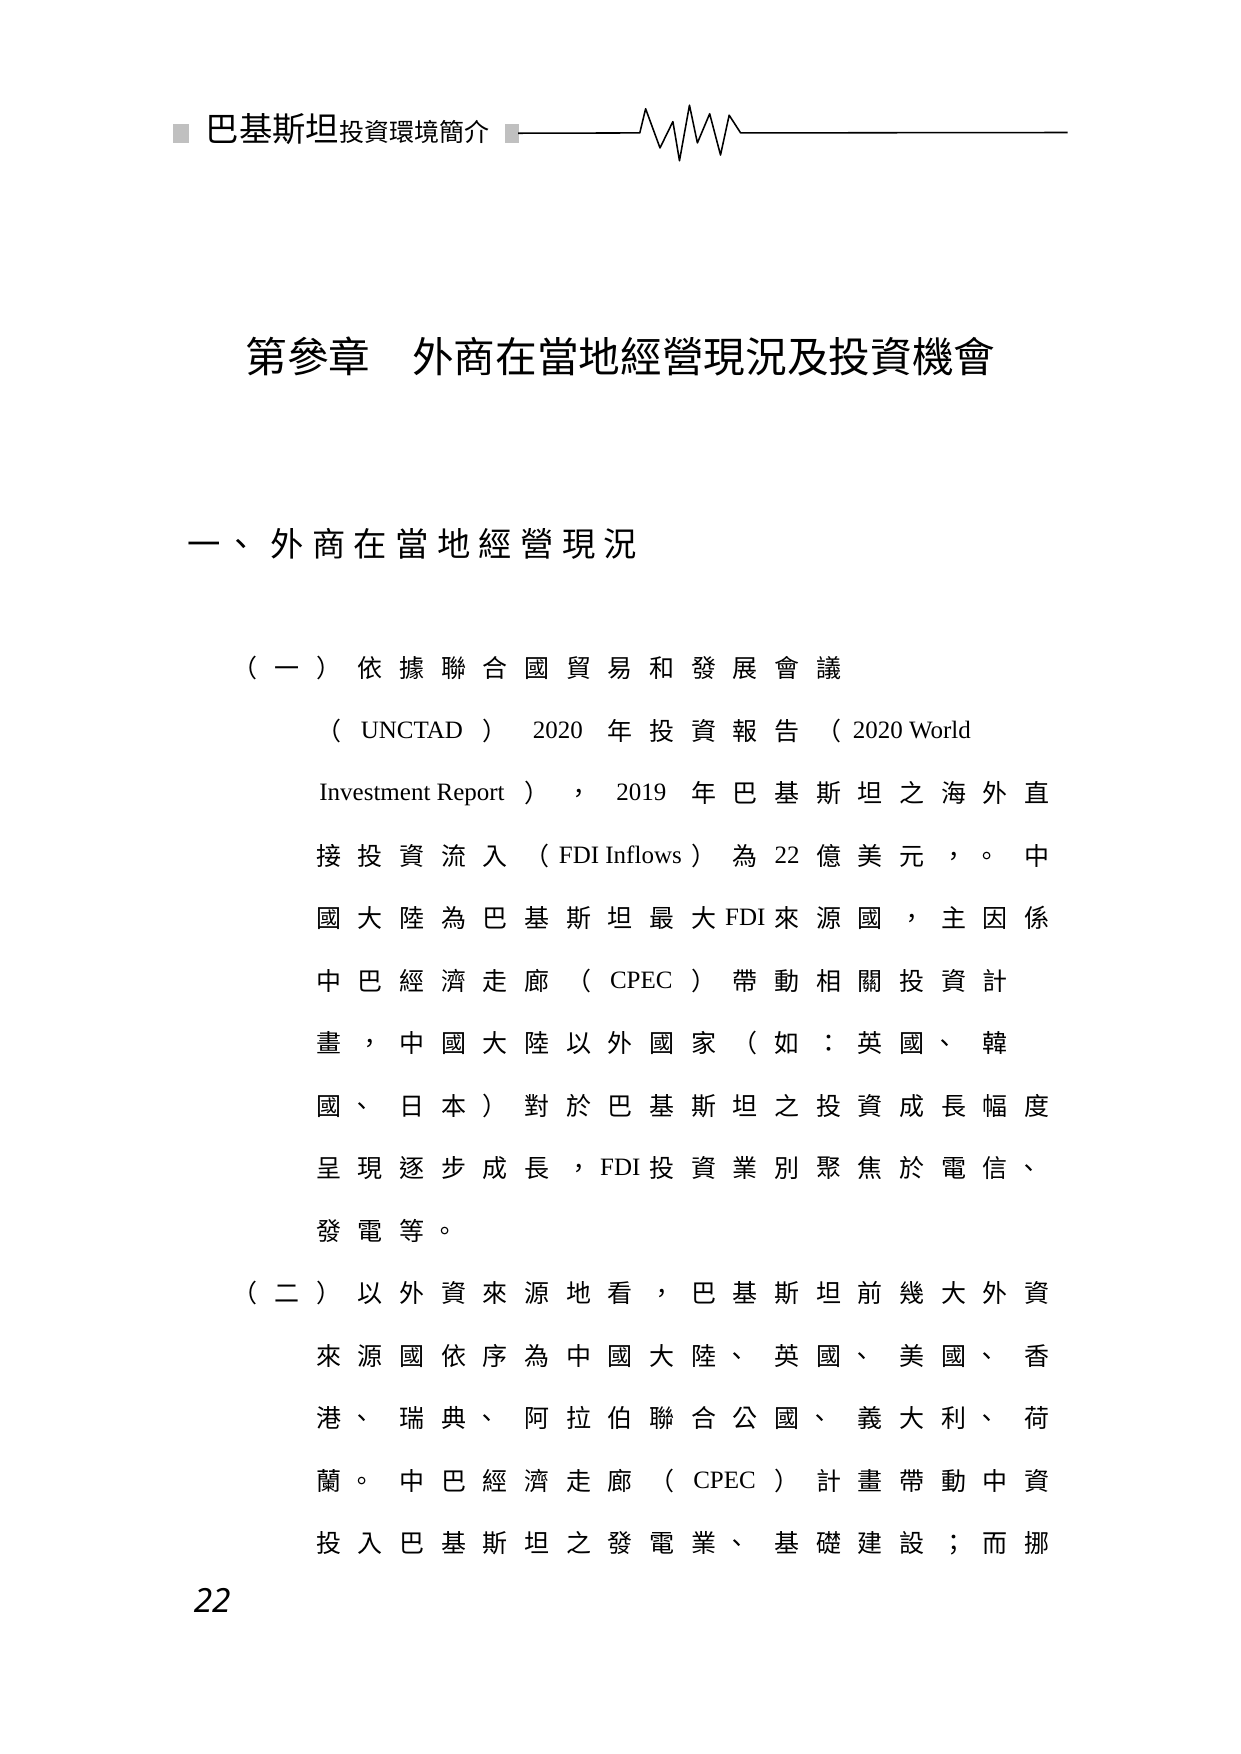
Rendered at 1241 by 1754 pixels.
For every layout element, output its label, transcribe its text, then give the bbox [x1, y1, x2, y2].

text 第參章 外商在當地經營現況及投資機會 [183, 313, 1058, 375]
text （二）以外資來源地看，巴基斯坦前幾大外資來源國依序為中國大陸、英國、美國、香港、瑞典、阿拉伯聯合公國、義大利、荷蘭。中巴經濟走廊（CPEC）計畫帶動中資投入巴基斯坦之發電業、基礎建設；而挪 [207, 1250, 1058, 1563]
text 一、外商在當地經營現況 [183, 500, 1058, 563]
text （一）依據聯合國貿易和發展會議（UNCTAD）2020年投資報告（2020 World Investment Report），2019年巴基斯坦之海外直接投資流入（FDI Inflows）為22億美元，。中國大陸為巴基斯坦最大FDI來源國，主因係中巴經濟走廊（CPEC）帶動相關投資計畫，中國大陸以外國家（如：英國、韓國、日本）對於巴基斯坦之投資成長幅度呈現逐步成長，FDI投資業別聚焦於電信、發電等。 [207, 625, 1058, 1250]
